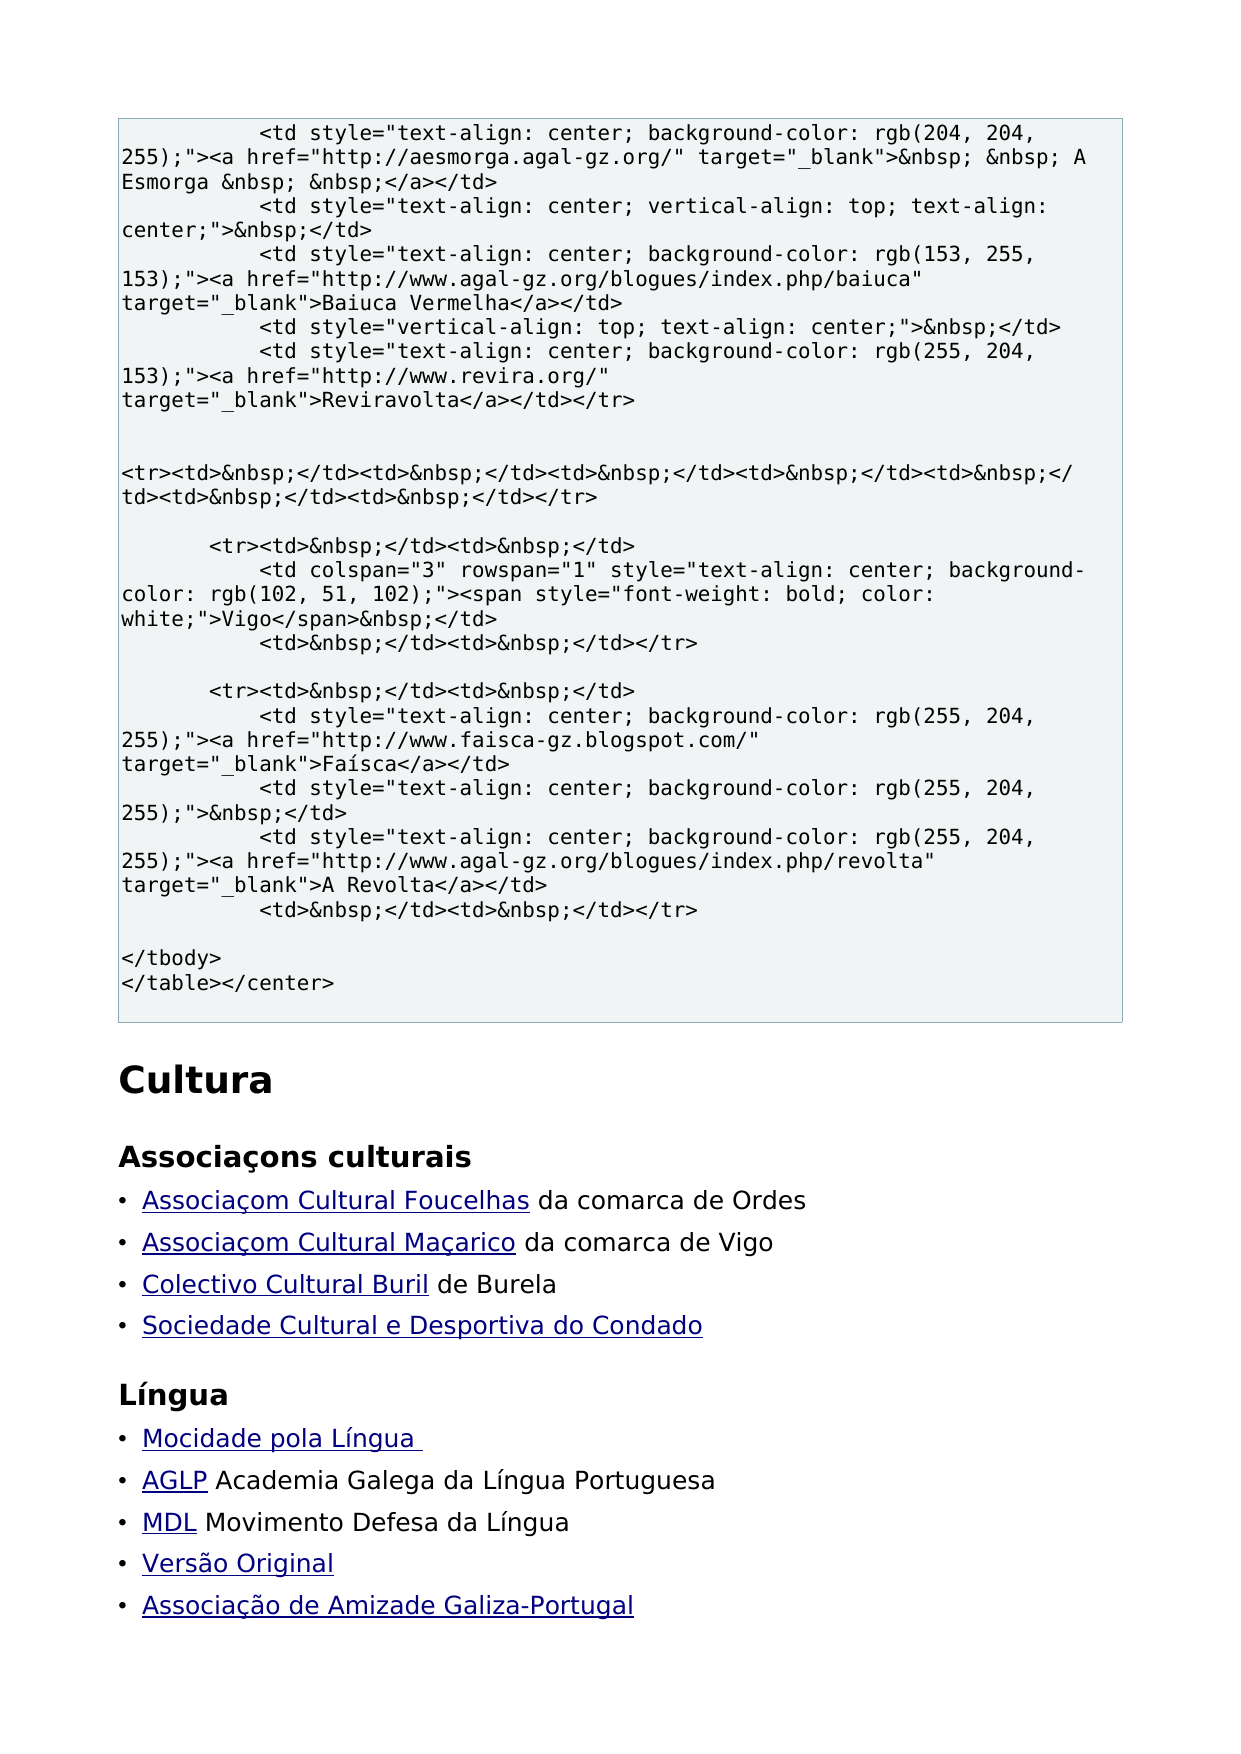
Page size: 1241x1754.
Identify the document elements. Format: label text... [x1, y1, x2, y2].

text <td style="text-align: center; background-color: rgb(204, 204, 255);"><a href="http://aesmorga.agal-gz.org/" target="_blank">&nbsp; &nbsp; A Esmorga &nbsp; &nbsp;</a></td> <td style="text-align: center; vertical-align: top; text-align: center;">&nbsp;</td> <td style="text-align: center; background-color: rgb(153, 255, 153);"><a href="http://www.agal-gz.org/blogues/index.php/baiuca" target="_blank">Baiuca Vermelha</a></td> <td style="vertical-align: top; text-align: center;">&nbsp;</td> <td style="text-align: center; background-color: rgb(255, 204, 153);"><a href="http://www.revira.org/" target="_blank">Reviravolta</a></td></tr> <tr><td>&nbsp;</td><td>&nbsp;</td><td>&nbsp;</td><td>&nbsp;</td><td>&nbsp;</td><td>&nbsp;</td><td>&nbsp;</td></tr> <tr><td>&nbsp;</td><td>&nbsp;</td> <td colspan="3" rowspan="1" style="text-align: center; background-color: rgb(102, 51, 102);"><span style="font-weight: bold; color: white;">Vigo</span>&nbsp;</td> <td>&nbsp;</td><td>&nbsp;</td></tr> <tr><td>&nbsp;</td><td>&nbsp;</td> <td style="text-align: center; background-color: rgb(255, 204, 255);"><a href="http://www.faisca-gz.blogspot.com/" target="_blank">Faísca</a></td> <td style="text-align: center; background-color: rgb(255, 204, 255);">&nbsp;</td> <td style="text-align: center; background-color: rgb(255, 204, 255);"><a href="http://www.agal-gz.org/blogues/index.php/revolta" target="_blank">A Revolta</a></td> <td>&nbsp;</td><td>&nbsp;</td></tr> </tbody> </table></center> [119, 119, 1122, 1022]
list Associaçom Cultural Maçarico da comarca de Vigo [118, 1228, 1122, 1257]
list Colectivo Cultural Buril de Burela [118, 1270, 1122, 1299]
list Sociedade Cultural e Desportiva do Condado [118, 1312, 1122, 1341]
subtitle Língua [118, 1378, 1122, 1412]
list AGLP Academia Galega da Língua Portuguesa [118, 1466, 1122, 1496]
list Associaçom Cultural Foucelhas da comarca de Ordes [118, 1187, 1122, 1216]
subtitle Associaçons culturais [118, 1140, 1122, 1174]
list Associação de Amizade Galiza-Portugal [118, 1591, 1122, 1621]
list Versão Original [118, 1550, 1122, 1579]
subtitle Cultura [118, 1059, 1122, 1103]
list MDL Movimento Defesa da Língua [118, 1508, 1122, 1537]
list Mocidade pola Língua [118, 1425, 1122, 1454]
